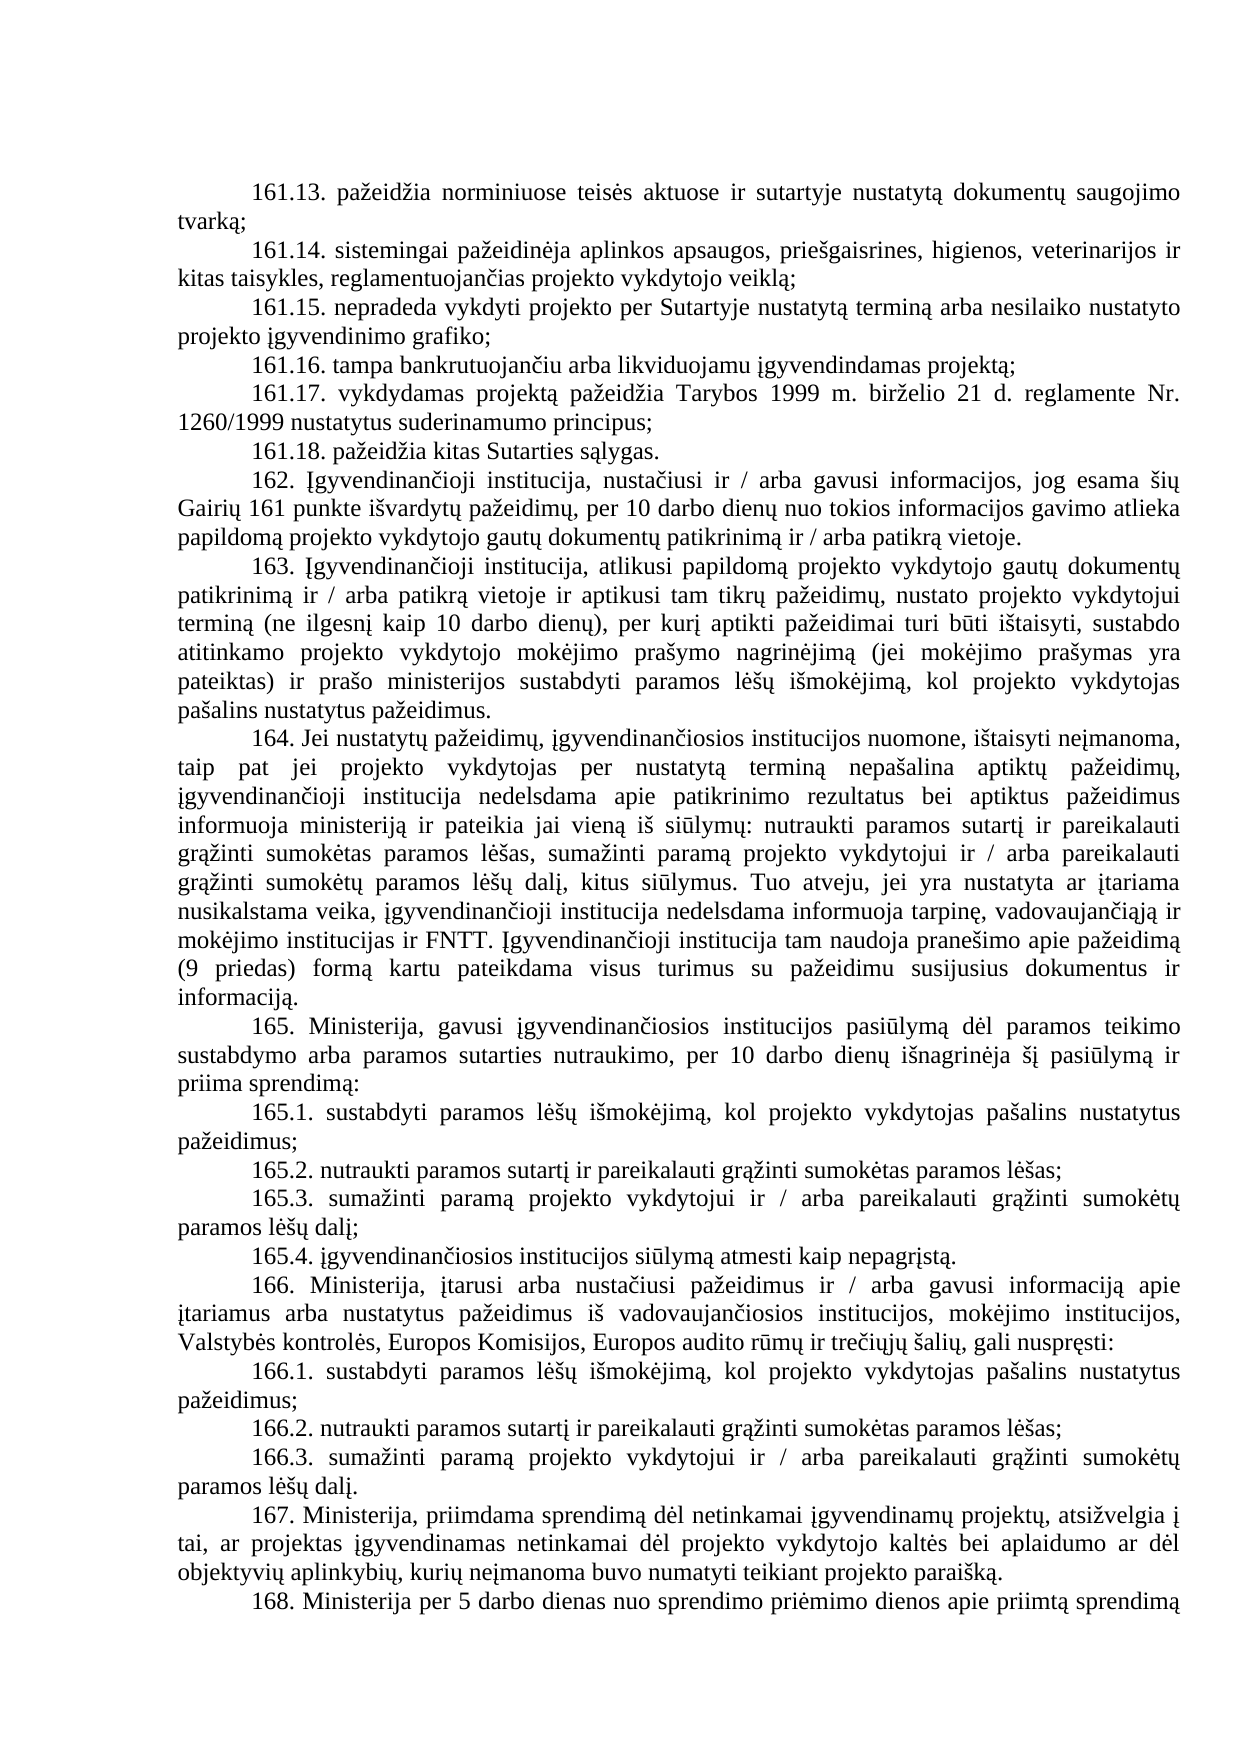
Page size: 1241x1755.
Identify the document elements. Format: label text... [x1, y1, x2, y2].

text 161.15. nepradeda vykdyti projekto per Sutartyje nustatytą terminą arba nesilaiko nustatyto projekto įgyvendinimo grafiko; [177, 292, 1181, 350]
text 165.4. įgyvendinančiosios institucijos siūlymą atmesti kaip nepagrįstą. [177, 1241, 1181, 1270]
text 161.16. tampa bankrutuojančiu arba likviduojamu įgyvendindamas projektą; [177, 350, 1181, 378]
text 165.3. sumažinti paramą projekto vykdytojui ir / arba pareikalauti grąžinti sumokėtų paramos lėšų dalį; [177, 1183, 1181, 1241]
text 163. Įgyvendinančioji institucija, atlikusi papildomą projekto vykdytojo gautų dokumentų patikrinimą ir / arba patikrą vietoje ir aptikusi tam tikrų pažeidimų, nustato projekto vykdytojui terminą (ne ilgesnį kaip 10 darbo dienų), per kurį aptikti pažeidimai turi būti ištaisyti, sustabdo atitinkamo projekto vykdytojo mokėjimo prašymo nagrinėjimą (jei mokėjimo prašymas yra pateiktas) ir prašo ministerijos sustabdyti paramos lėšų išmokėjimą, kol projekto vykdytojas pašalins nustatytus pažeidimus. [177, 551, 1181, 723]
text 161.17. vykdydamas projektą pažeidžia Tarybos 1999 m. birželio 21 d. reglamente Nr. 1260/1999 nustatytus suderinamumo principus; [177, 378, 1181, 436]
text 162. Įgyvendinančioji institucija, nustačiusi ir / arba gavusi informacijos, jog esama šių Gairių 161 punkte išvardytų pažeidimų, per 10 darbo dienų nuo tokios informacijos gavimo atlieka papildomą projekto vykdytojo gautų dokumentų patikrinimą ir / arba patikrą vietoje. [177, 465, 1181, 551]
text 165.2. nutraukti paramos sutartį ir pareikalauti grąžinti sumokėtas paramos lėšas; [177, 1155, 1181, 1183]
text 161.14. sistemingai pažeidinėja aplinkos apsaugos, priešgaisrines, higienos, veterinarijos ir kitas taisykles, reglamentuojančias projekto vykdytojo veiklą; [177, 235, 1181, 292]
text 168. Ministerija per 5 darbo dienas nuo sprendimo priėmimo dienos apie priimtą sprendimą [177, 1586, 1181, 1615]
text 166. Ministerija, įtarusi arba nustačiusi pažeidimus ir / arba gavusi informaciją apie įtariamus arba nustatytus pažeidimus iš vadovaujančiosios institucijos, mokėjimo institucijos, Valstybės kontrolės, Europos Komisijos, Europos audito rūmų ir trečiųjų šalių, gali nuspręsti: [177, 1270, 1181, 1356]
text 166.1. sustabdyti paramos lėšų išmokėjimą, kol projekto vykdytojas pašalins nustatytus pažeidimus; [177, 1356, 1181, 1413]
text 165. Ministerija, gavusi įgyvendinančiosios institucijos pasiūlymą dėl paramos teikimo sustabdymo arba paramos sutarties nutraukimo, per 10 darbo dienų išnagrinėja šį pasiūlymą ir priima sprendimą: [177, 1011, 1181, 1097]
text 166.2. nutraukti paramos sutartį ir pareikalauti grąžinti sumokėtas paramos lėšas; [177, 1413, 1181, 1442]
text 161.18. pažeidžia kitas Sutarties sąlygas. [177, 436, 1181, 465]
text 165.1. sustabdyti paramos lėšų išmokėjimą, kol projekto vykdytojas pašalins nustatytus pažeidimus; [177, 1097, 1181, 1155]
text 164. Jei nustatytų pažeidimų, įgyvendinančiosios institucijos nuomone, ištaisyti neįmanoma, taip pat jei projekto vykdytojas per nustatytą terminą nepašalina aptiktų pažeidimų, įgyvendinančioji institucija nedelsdama apie patikrinimo rezultatus bei aptiktus pažeidimus informuoja ministeriją ir pateikia jai vieną iš siūlymų: nutraukti paramos sutartį ir pareikalauti grąžinti sumokėtas paramos lėšas, sumažinti paramą projekto vykdytojui ir / arba pareikalauti grąžinti sumokėtų paramos lėšų dalį, kitus siūlymus. Tuo atveju, jei yra nustatyta ar įtariama nusikalstama veika, įgyvendinančioji institucija nedelsdama informuoja tarpinę, vadovaujančiąją ir mokėjimo institucijas ir FNTT. Įgyvendinančioji institucija tam naudoja pranešimo apie pažeidimą (9 priedas) formą kartu pateikdama visus turimus su pažeidimu susijusius dokumentus ir informaciją. [177, 723, 1181, 1011]
text 161.13. pažeidžia norminiuose teisės aktuose ir sutartyje nustatytą dokumentų saugojimo tvarką; [177, 177, 1181, 235]
text 167. Ministerija, priimdama sprendimą dėl netinkamai įgyvendinamų projektų, atsižvelgia į tai, ar projektas įgyvendinamas netinkamai dėl projekto vykdytojo kaltės bei aplaidumo ar dėl objektyvių aplinkybių, kurių neįmanoma buvo numatyti teikiant projekto paraišką. [177, 1500, 1181, 1586]
text 166.3. sumažinti paramą projekto vykdytojui ir / arba pareikalauti grąžinti sumokėtų paramos lėšų dalį. [177, 1442, 1181, 1500]
